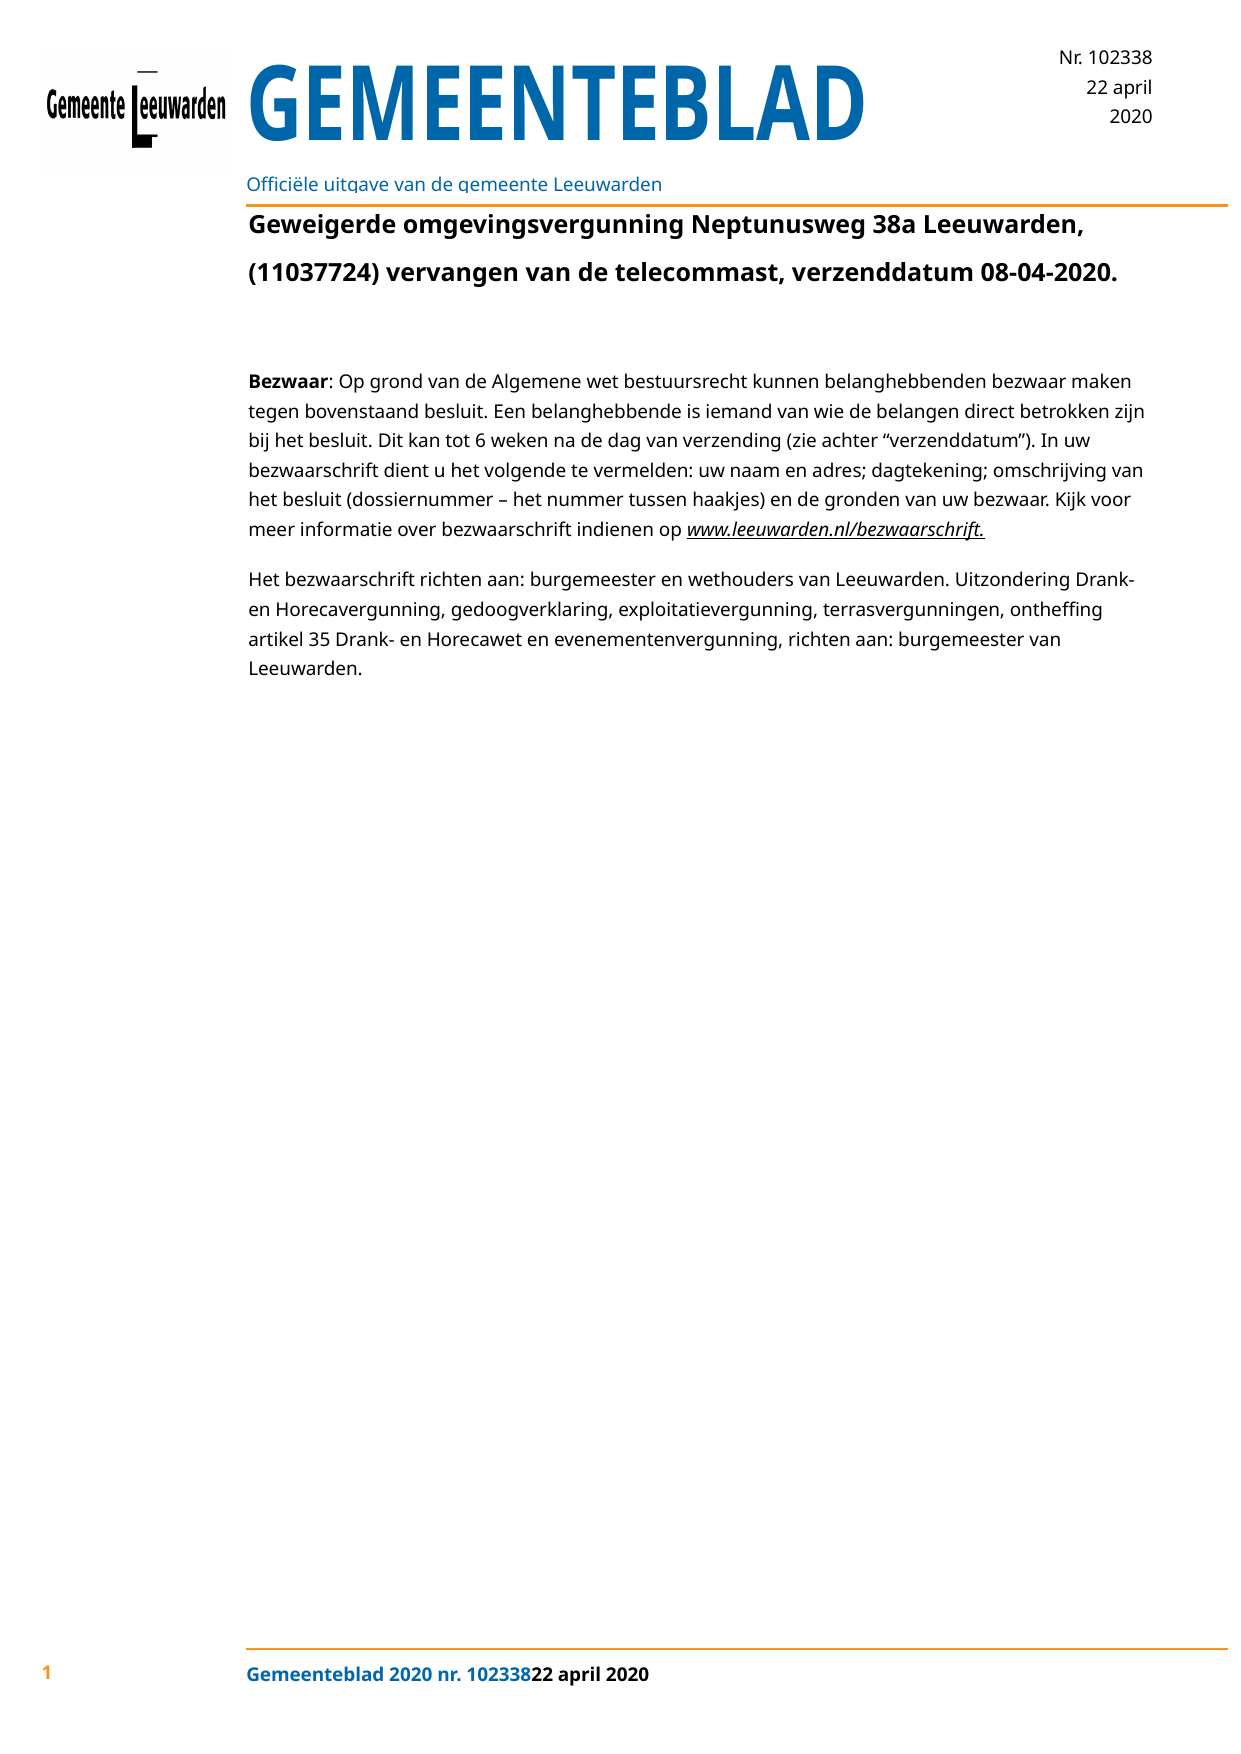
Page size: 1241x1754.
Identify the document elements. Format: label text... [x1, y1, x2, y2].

text Het bezwaarschrift richten aan: burgemeester en wethouders van Leeuwarden. Uitzondering Drank- en Horecavergunning, gedoogverklaring, exploitatievergunning, terrasvergunningen, ontheffing artikel 35 Drank- en Horecawet en evenementenvergunning, richten aan: burgemeester van Leeuwarden. [248, 567, 1152, 681]
text Geweigerde omgevingsvergunning Neptunusweg 38a Leeuwarden, (11037724) vervangen van de telecommast, verzenddatum 08-04-2020. [248, 207, 1152, 288]
picture [41, 47, 231, 172]
text Bezwaar: Op grond van de Algemene wet bestuursrecht kunnen belanghebbenden bezwaar maken tegen bovenstaand besluit. Een belanghebbende is iemand van wie de belangen direct betrokken zijn bij het besluit. Dit kan tot 6 weken na de dag van verzending (zie achter “verzenddatum”). In uw bezwaarschrift dient u het volgende te vermelden: uw naam en adres; dagtekening; omschrijving van het besluit (dossiernummer – het nummer tussen haakjes) en de gronden van uw bezwaar. Kijk voor meer informatie over bezwaarschrift indienen op www.leeuwarden.nl/bezwaarschrift. [248, 368, 1152, 542]
